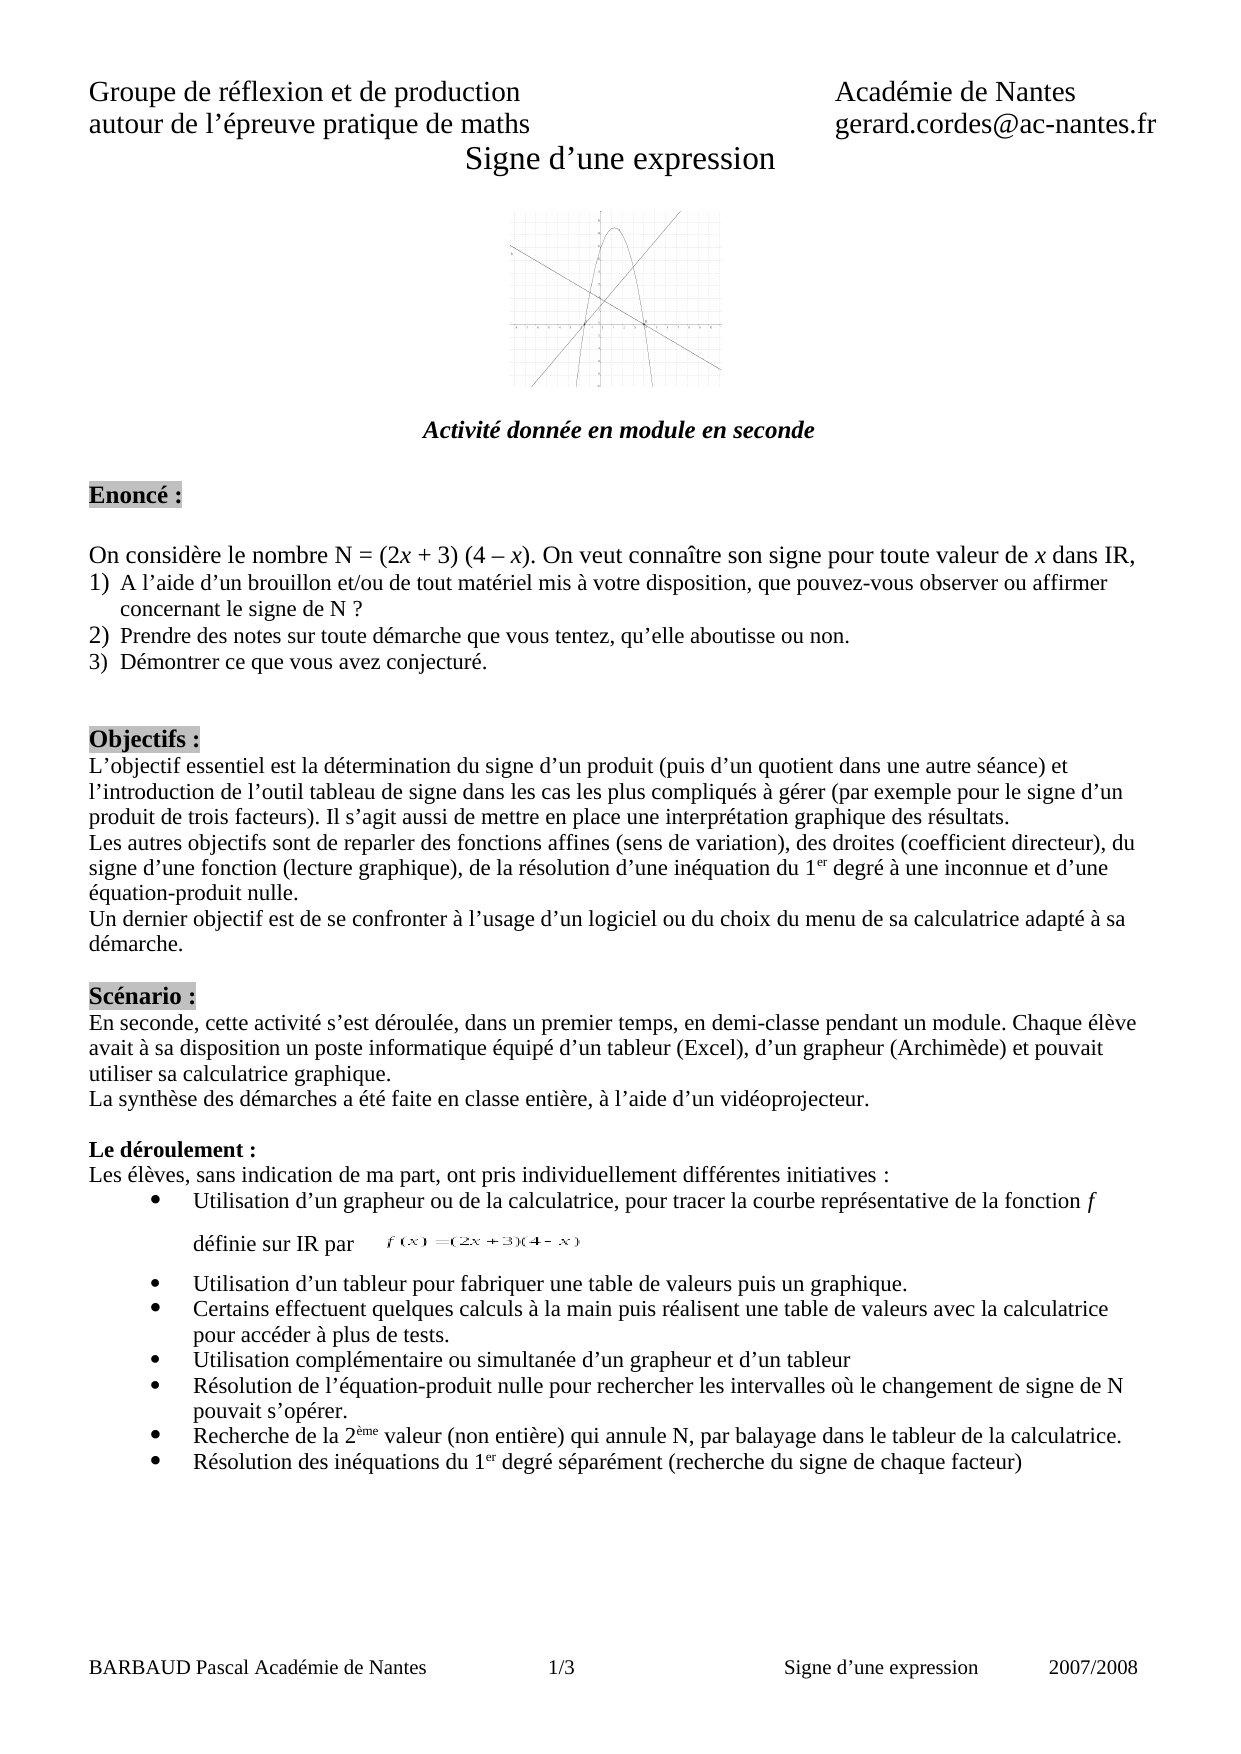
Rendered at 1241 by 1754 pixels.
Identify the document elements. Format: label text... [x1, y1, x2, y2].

text On considère le nombre N = (2x + 3) (4 – x). On veut connaître son signe pour toute valeur de x dans IR, [89, 541, 1152, 568]
text Le déroulement : [89, 1137, 1152, 1162]
text Enoncé : [89, 481, 1152, 508]
list Prendre des notes sur toute démarche que vous tentez, qu’elle aboutisse ou non. [89, 622, 1152, 649]
list Utilisation d’un tableur pour fabriquer une table de valeurs puis un graphique. [151, 1271, 1152, 1296]
text La synthèse des démarches a été faite en classe entière, à l’aide d’un vidéoprojecteur. [89, 1086, 1152, 1111]
text Les élèves, sans indication de ma part, ont pris individuellement différentes initiatives : [89, 1162, 1152, 1188]
list Démontrer ce que vous avez conjecturé. [89, 649, 1152, 675]
list Recherche de la 2ème valeur (non entière) qui annule N, par balayage dans le tableur de la calculatrice. [151, 1423, 1152, 1449]
text Un dernier objectif est de se confronter à l’usage d’un logiciel ou du choix du menu de sa calculatrice adapté à sa démarche. [89, 906, 1152, 957]
text Scénario : [89, 982, 1152, 1010]
list Résolution de l’équation-produit nulle pour rechercher les intervalles où le changement de signe de N pouvait s’opérer. [151, 1373, 1152, 1423]
list Résolution des inéquations du 1er degré séparément (recherche du signe de chaque facteur) [151, 1449, 1152, 1475]
text L’objectif essentiel est la détermination du signe d’un produit (puis d’un quotient dans une autre séance) et l’introduction de l’outil tableau de signe dans les cas les plus compliqués à gérer (par exemple pour le signe d’un produit de trois facteurs). Il s’agit aussi de mettre en place une interprétation graphique des résultats. [89, 753, 1152, 829]
list Utilisation d’un grapheur ou de la calculatrice, pour tracer la courbe représentative de la fonction f définie sur IR par [151, 1188, 1152, 1271]
list A l’aide d’un brouillon et/ou de tout matériel mis à votre disposition, que pouvez-vous observer ou affirmer concernant le signe de N ? [89, 568, 1152, 622]
text Les autres objectifs sont de reparler des fonctions affines (sens de variation), des droites (coefficient directeur), du signe d’une fonction (lecture graphique), de la résolution d’une inéquation du 1er degré à une inconnue et d’une équation-produit nulle. [89, 829, 1152, 906]
list Utilisation complémentaire ou simultanée d’un grapheur et d’un tableur [151, 1347, 1152, 1373]
text Objectifs : [89, 726, 1152, 753]
text En seconde, cette activité s’est déroulée, dans un premier temps, en demi-classe pendant un module. Chaque élève avait à sa disposition un poste informatique équipé d’un tableur (Excel), d’un grapheur (Archimède) et pouvait utiliser sa calculatrice graphique. [89, 1010, 1152, 1086]
subtitle Activité donnée en module en seconde [89, 416, 1152, 444]
list Certains effectuent quelques calculs à la main puis réalisent une table de valeurs avec la calculatrice pour accéder à plus de tests. [151, 1296, 1152, 1347]
text Signe d’une expression [89, 139, 1152, 176]
